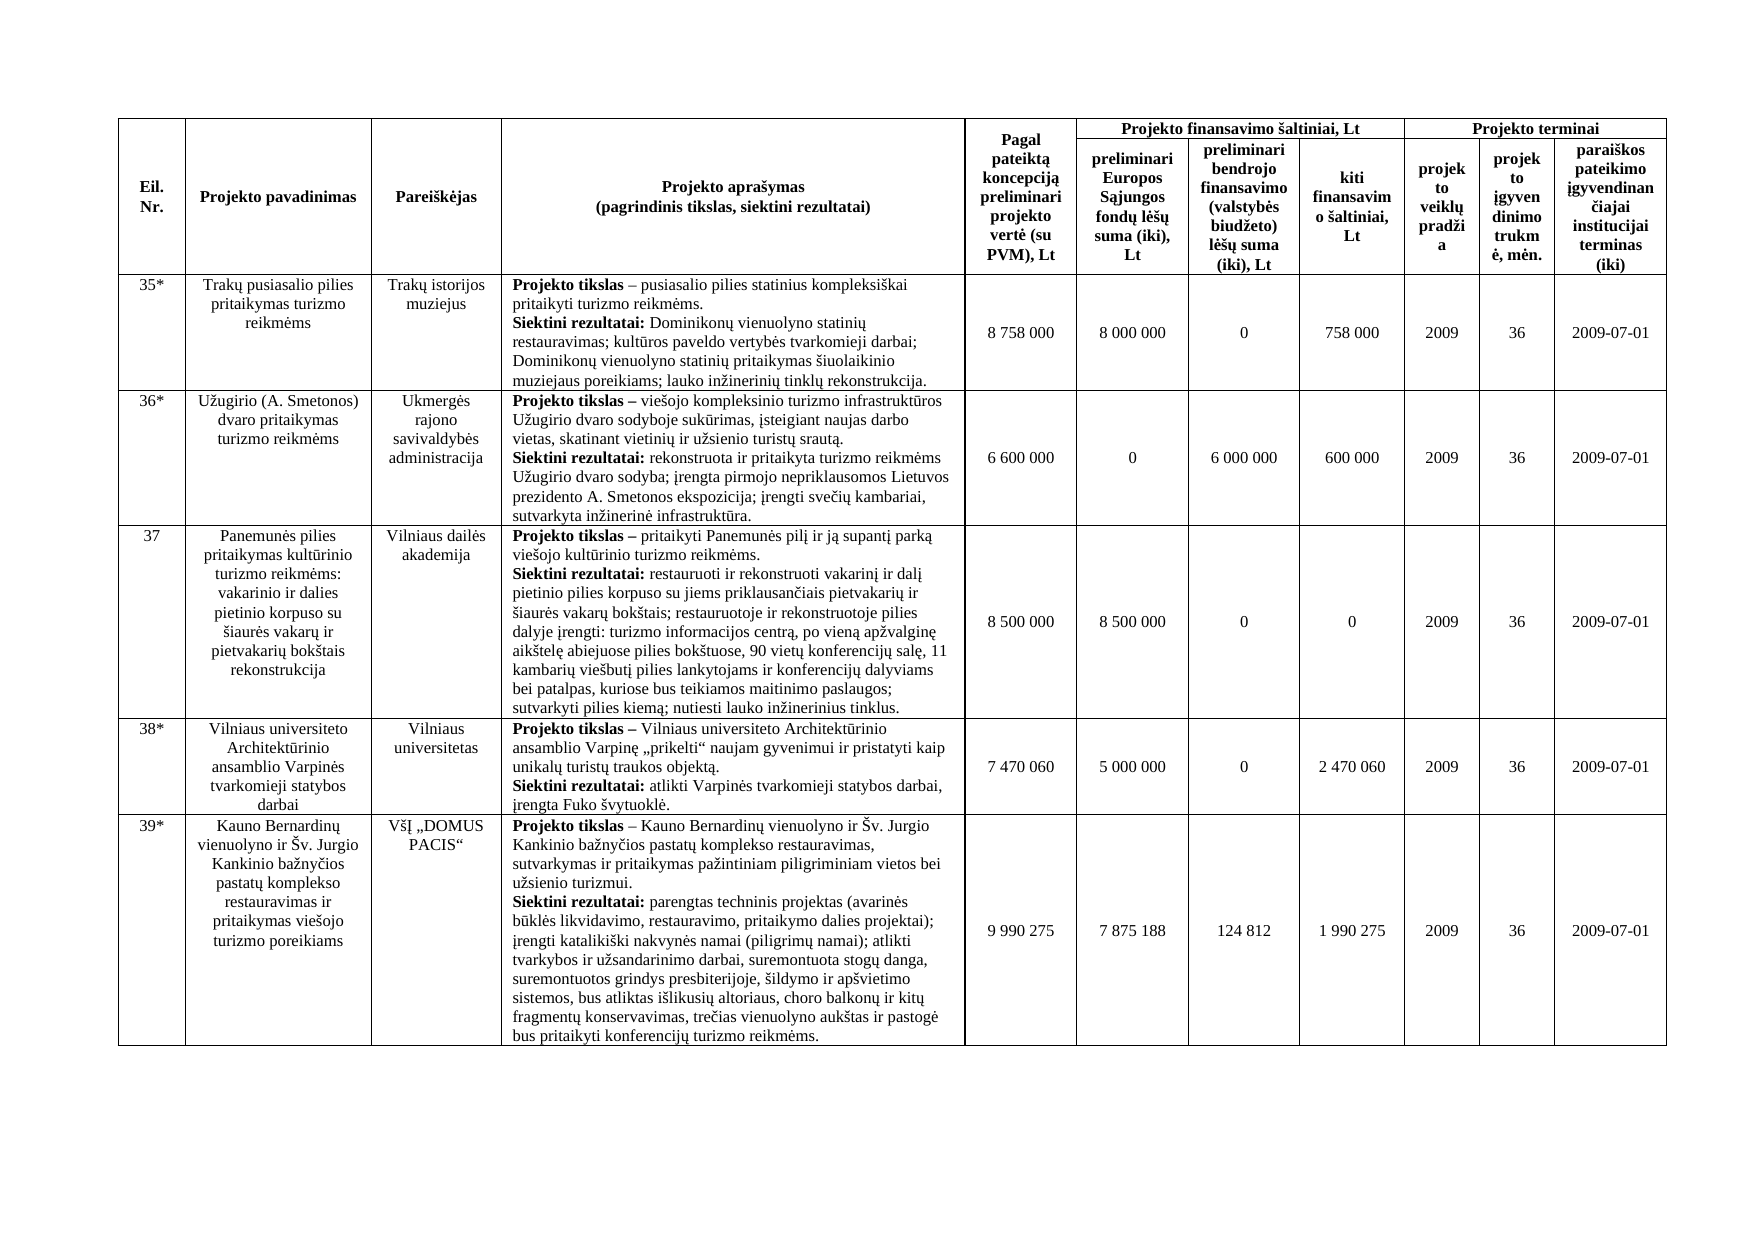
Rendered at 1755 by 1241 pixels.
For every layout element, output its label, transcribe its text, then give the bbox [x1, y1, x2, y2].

table_cell 35* [119, 275, 185, 389]
table_cell 2 470 060 [1300, 719, 1404, 814]
table_header Projekto aprašymas (pagrindinis tikslas, siektini rezultatai) [502, 119, 964, 273]
table_cell 0 [1189, 526, 1299, 717]
table_cell 36 [1480, 391, 1554, 525]
table_cell 36 [1480, 275, 1554, 389]
table_cell 2009 [1405, 815, 1479, 1045]
table_cell VšĮ „DOMUS PACIS“ [372, 815, 501, 1045]
table_cell Trakų istorijos muziejus [372, 275, 501, 389]
table_cell 6 000 000 [1189, 391, 1299, 525]
table_cell 2009 [1405, 719, 1479, 814]
table_cell 758 000 [1300, 275, 1404, 389]
table_cell kiti finansavimo šaltiniai, Lt [1300, 139, 1404, 273]
table_header Eil. Nr. [119, 119, 185, 273]
table_cell 8 500 000 [1077, 526, 1188, 717]
table_header Projekto finansavimo šaltiniai, Lt [1077, 119, 1404, 138]
table_cell 7 470 060 [966, 719, 1076, 814]
table_cell 6 600 000 [966, 391, 1076, 525]
table_cell 8 500 000 [966, 526, 1076, 717]
table_cell 9 990 275 [966, 815, 1076, 1045]
table_cell 8 000 000 [1077, 275, 1188, 389]
table_cell 7 875 188 [1077, 815, 1188, 1045]
table_cell Trakų pusiasalio pilies pritaikymas turizmo reikmėms [186, 275, 371, 389]
table_cell Ukmergės rajono savivaldybės administracija [372, 391, 501, 525]
table_cell Vilniaus universitetas [372, 719, 501, 814]
table_cell 0 [1300, 526, 1404, 717]
table_cell Projekto tikslas – pritaikyti Panemunės pilį ir ją supantį parką viešojo kultūrinio turizmo reikmėms. Siektini rezultatai: restauruoti ir rekonstruoti vakarinį ir dalį pietinio pilies korpuso su jiems priklausančiais pietvakarių ir šiaurės vakarų bokštais; restauruotoje ir rekonstruotoje pilies dalyje įrengti: turizmo informacijos centrą, po vieną apžvalginę aikštelę abiejuose pilies bokštuose, 90 vietų konferencijų salę, 11 kambarių viešbutį pilies lankytojams ir konferencijų dalyviams bei patalpas, kuriose bus teikiamos maitinimo paslaugos; sutvarkyti pilies kiemą; nutiesti lauko inžinerinius tinklus. [502, 526, 964, 717]
table_cell 0 [1077, 391, 1188, 525]
table_cell 2009 [1405, 526, 1479, 717]
table_cell 36 [1480, 815, 1554, 1045]
table_cell Projekto tikslas – viešojo kompleksinio turizmo infrastruktūros Užugirio dvaro sodyboje sukūrimas, įsteigiant naujas darbo vietas, skatinant vietinių ir užsienio turistų srautą. Siektini rezultatai: rekonstruota ir pritaikyta turizmo reikmėms Užugirio dvaro sodyba; įrengta pirmojo nepriklausomos Lietuvos prezidento A. Smetonos ekspozicija; įrengti svečių kambariai, sutvarkyta inžinerinė infrastruktūra. [502, 391, 964, 525]
table_cell 2009-07-01 [1555, 275, 1666, 389]
table_cell 124 812 [1189, 815, 1299, 1045]
table_cell 38* [119, 719, 185, 814]
table_cell projekto įgyvendinimo trukmė, mėn. [1480, 139, 1554, 273]
table_cell 5 000 000 [1077, 719, 1188, 814]
table_cell 36 [1480, 526, 1554, 717]
table_cell preliminari Europos Sąjungos fondų lėšų suma (iki), Lt [1077, 139, 1188, 273]
table_cell Projekto tikslas – pusiasalio pilies statinius kompleksiškai pritaikyti turizmo reikmėms. Siektini rezultatai: Dominikonų vienuolyno statinių restauravimas; kultūros paveldo vertybės tvarkomieji darbai; Dominikonų vienuolyno statinių pritaikymas šiuolaikinio muziejaus poreikiams; lauko inžinerinių tinklų rekonstrukcija. [502, 275, 964, 389]
table_cell paraiškos pateikimo įgyvendinančiajai institucijai terminas (iki) [1555, 139, 1666, 273]
table_cell 2009-07-01 [1555, 526, 1666, 717]
table_cell 36 [1480, 719, 1554, 814]
table_cell 2009-07-01 [1555, 719, 1666, 814]
table_cell Užugirio (A. Smetonos) dvaro pritaikymas turizmo reikmėms [186, 391, 371, 525]
table_cell projekto veiklų pradžia [1405, 139, 1479, 273]
table_cell 2009 [1405, 275, 1479, 389]
table_header Pareiškėjas [372, 119, 501, 273]
table_cell preliminari bendrojo finansavimo (valstybės biudžeto) lėšų suma (iki), Lt [1189, 139, 1299, 273]
table_cell Vilniaus universiteto Architektūrinio ansamblio Varpinės tvarkomieji statybos darbai [186, 719, 371, 814]
table_cell 0 [1189, 275, 1299, 389]
table_cell 8 758 000 [966, 275, 1076, 389]
table_cell 2009 [1405, 391, 1479, 525]
table_header Projekto terminai [1405, 119, 1666, 138]
table_cell 37 [119, 526, 185, 717]
table_cell 2009-07-01 [1555, 815, 1666, 1045]
table_header Projekto pavadinimas [186, 119, 371, 273]
table_cell 39* [119, 815, 185, 1045]
table_header Pagal pateiktą koncepciją preliminari projekto vertė (su PVM), Lt [966, 119, 1076, 273]
table_cell Projekto tikslas – Kauno Bernardinų vienuolyno ir Šv. Jurgio Kankinio bažnyčios pastatų komplekso restauravimas, sutvarkymas ir pritaikymas pažintiniam piligriminiam vietos bei užsienio turizmui. Siektini rezultatai: parengtas techninis projektas (avarinės būklės likvidavimo, restauravimo, pritaikymo dalies projektai); įrengti katalikiški nakvynės namai (piligrimų namai); atlikti tvarkybos ir užsandarinimo darbai, suremontuota stogų danga, suremontuotos grindys presbiterijoje, šildymo ir apšvietimo sistemos, bus atliktas išlikusių altoriaus, choro balkonų ir kitų fragmentų konservavimas, trečias vienuolyno aukštas ir pastogė bus pritaikyti konferencijų turizmo reikmėms. [502, 815, 964, 1045]
table_cell Projekto tikslas – Vilniaus universiteto Architektūrinio ansamblio Varpinę „prikelti“ naujam gyvenimui ir pristatyti kaip unikalų turistų traukos objektą. Siektini rezultatai: atlikti Varpinės tvarkomieji statybos darbai, įrengta Fuko švytuoklė. [502, 719, 964, 814]
table_cell 600 000 [1300, 391, 1404, 525]
table_cell 0 [1189, 719, 1299, 814]
table_cell Panemunės pilies pritaikymas kultūrinio turizmo reikmėms: vakarinio ir dalies pietinio korpuso su šiaurės vakarų ir pietvakarių bokštais rekonstrukcija [186, 526, 371, 717]
table_cell 2009-07-01 [1555, 391, 1666, 525]
table_cell 36* [119, 391, 185, 525]
table_cell Vilniaus dailės akademija [372, 526, 501, 717]
table_cell Kauno Bernardinų vienuolyno ir Šv. Jurgio Kankinio bažnyčios pastatų komplekso restauravimas ir pritaikymas viešojo turizmo poreikiams [186, 815, 371, 1045]
table_cell 1 990 275 [1300, 815, 1404, 1045]
